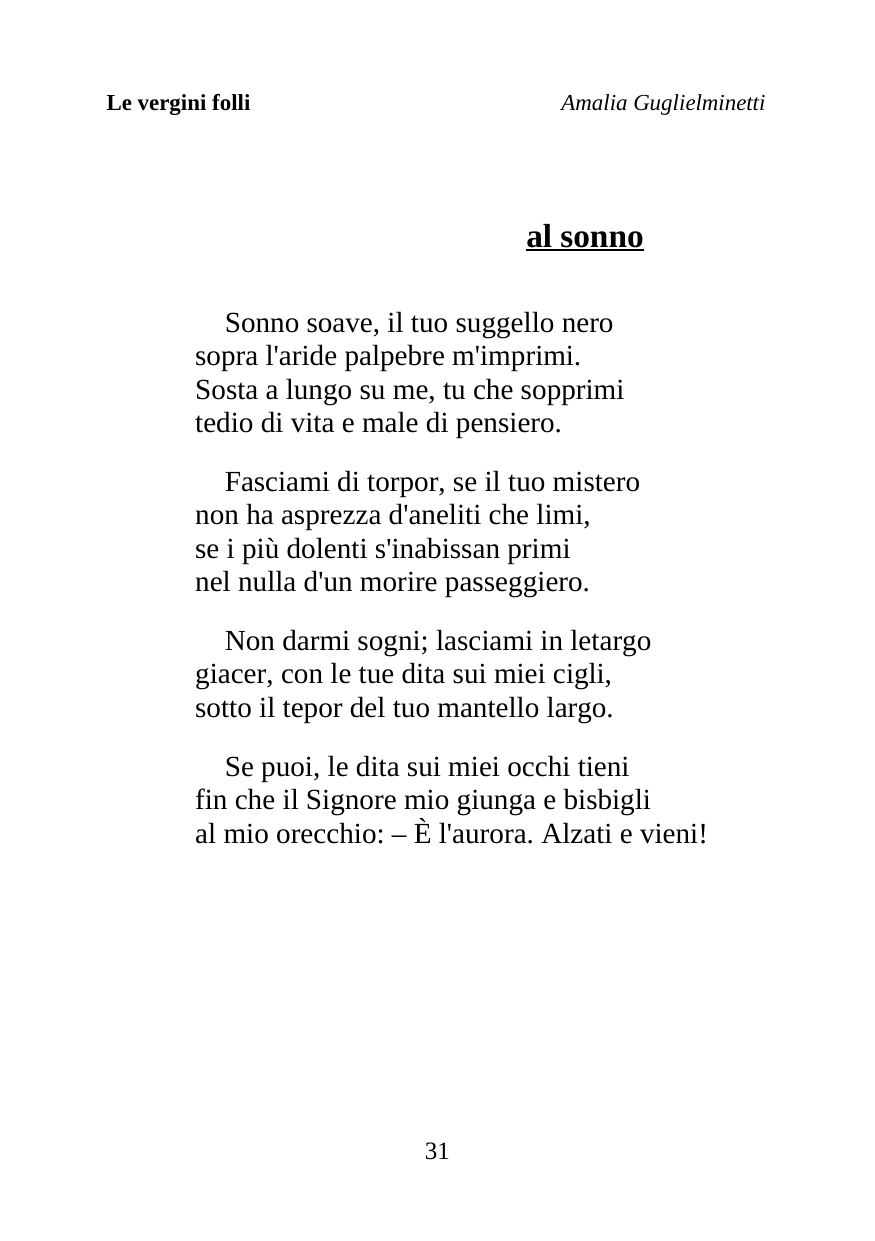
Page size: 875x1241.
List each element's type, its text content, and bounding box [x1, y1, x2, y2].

text Fasciami di torpor, se il tuo mistero non ha asprezza d'aneliti che limi, se i più dolenti s'inabissan primi nel nulla d'un morire passeggiero. [195, 464, 768, 598]
text Sonno soave, il tuo suggello nero sopra l'aride palpebre m'imprimi. Sosta a lungo su me, tu che sopprimi tedio di vita e male di pensiero. [195, 305, 768, 439]
text Non darmi sogni; lasciami in letargo giacer, con le tue dita sui miei cigli, sotto il tepor del tuo mantello largo. [195, 623, 768, 724]
text Se puoi, le dita sui miei occhi tieni fin che il Signore mio giunga e bisbigli al mio orecchio: – È l'aurora. Alzati e vieni! [195, 749, 768, 849]
subtitle al sonno [402, 216, 768, 255]
